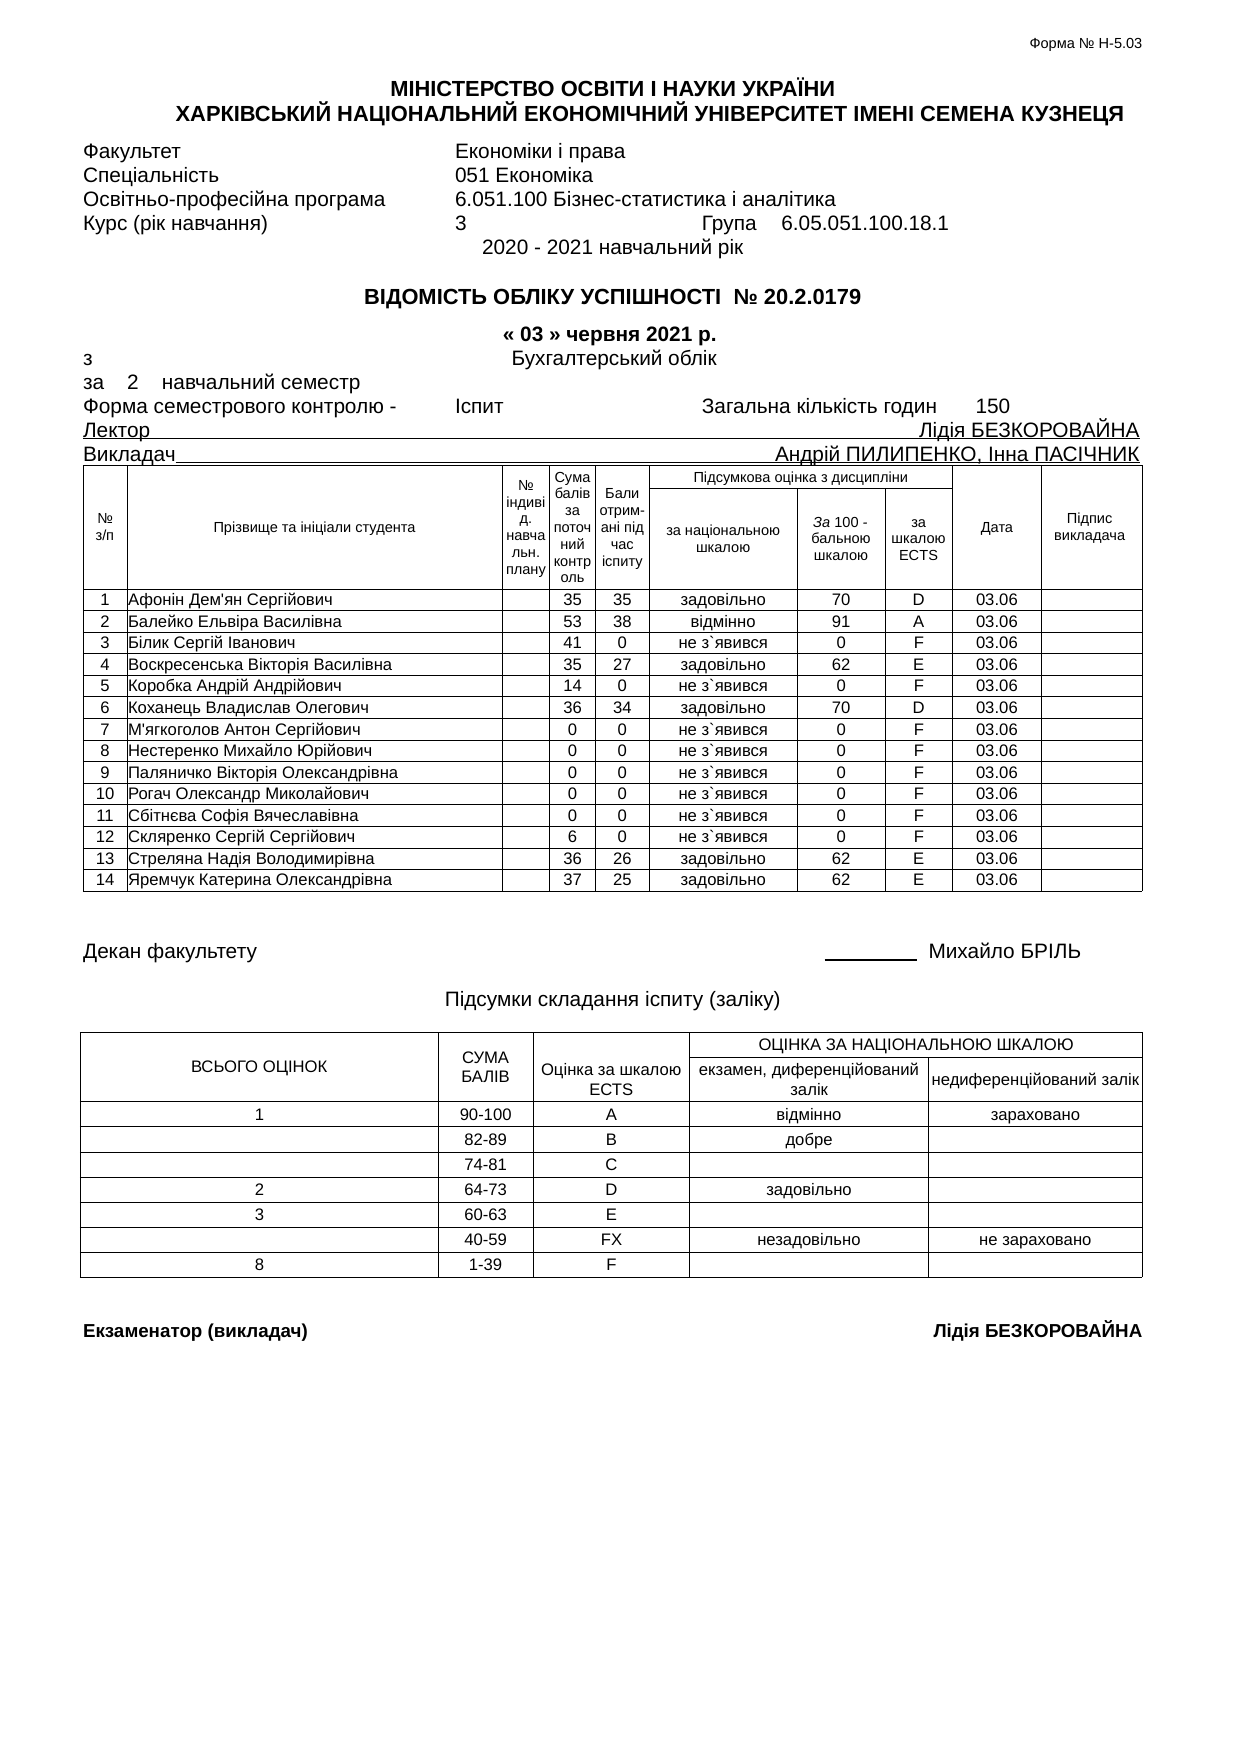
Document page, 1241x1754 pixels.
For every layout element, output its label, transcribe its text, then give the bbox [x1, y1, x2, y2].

table_cell 41 [550, 633, 595, 653]
table_cell 7 [84, 719, 127, 739]
table_cell [1042, 654, 1142, 675]
text Декан факультету Михайло БРІЛЬ [83, 938, 1142, 962]
table_cell 0 [798, 676, 885, 696]
table_cell 03.06 [953, 676, 1041, 696]
table_cell 0 [550, 805, 595, 826]
table_cell F [886, 827, 952, 847]
table_cell 5 [84, 676, 127, 696]
table_header Дата [953, 466, 1041, 589]
table_cell 11 [84, 805, 127, 826]
subtitle ВІДОМІСТЬ ОБЛІКУ УСПІШНОСТІ № 20.2.0179 [83, 284, 1142, 309]
table_cell [503, 827, 549, 847]
table_cell [503, 762, 549, 783]
table_cell 0 [596, 784, 649, 804]
table_cell 9 [84, 762, 127, 783]
table_cell [690, 1153, 928, 1177]
table_cell [503, 741, 549, 761]
table_cell 2 [81, 1178, 438, 1202]
table_cell FX [534, 1228, 689, 1252]
table_cell Нестеренко Михайло Юрійович [128, 741, 502, 761]
table_cell 1-39 [439, 1253, 533, 1277]
table_cell 14 [84, 870, 127, 891]
table_cell 1 [81, 1102, 438, 1126]
table_cell 74-81 [439, 1153, 533, 1177]
table_cell 13 [84, 849, 127, 869]
table_header ОЦІНКА ЗА НАЦІОНАЛЬНОЮ ШКАЛОЮ [690, 1033, 1142, 1057]
table_cell задовільно [650, 870, 797, 891]
table_cell 60-63 [439, 1203, 533, 1227]
table_cell 0 [798, 827, 885, 847]
table_cell [503, 697, 549, 718]
table_cell екзамен, диференційований залік [690, 1058, 928, 1101]
table_cell 64-73 [439, 1178, 533, 1202]
text за 2 навчальний семестр [83, 369, 1142, 393]
table_cell 03.06 [953, 849, 1041, 869]
table_cell 40-59 [439, 1228, 533, 1252]
table_cell [503, 719, 549, 739]
table_cell F [886, 784, 952, 804]
table_header Підсумкова оцінка з дисципліни [650, 466, 952, 488]
text Спеціальність 051 Економіка [83, 163, 1142, 187]
table_cell 4 [84, 654, 127, 675]
table_cell не з`явився [650, 719, 797, 739]
text « 03 » червня 2021 р. [83, 322, 1142, 346]
table_cell 1 [84, 590, 127, 610]
table_cell не з`явився [650, 805, 797, 826]
table_cell 27 [596, 654, 649, 675]
table_cell не з`явився [650, 784, 797, 804]
table_cell задовільно [650, 654, 797, 675]
table_cell E [886, 654, 952, 675]
table_cell за національною шкалою [650, 489, 797, 589]
table_cell не з`явився [650, 741, 797, 761]
table_cell [81, 1127, 438, 1152]
table_cell [503, 676, 549, 696]
table_cell 0 [798, 805, 885, 826]
table_cell задовільно [650, 590, 797, 610]
table_cell F [886, 762, 952, 783]
table_cell F [886, 719, 952, 739]
table_cell [929, 1253, 1142, 1277]
table_cell 14 [550, 676, 595, 696]
table_cell [929, 1178, 1142, 1202]
table_cell D [534, 1178, 689, 1202]
table_cell відмінно [690, 1102, 928, 1126]
table_cell 37 [550, 870, 595, 891]
table_cell недиференційований залік [929, 1058, 1142, 1101]
table_cell D [886, 697, 952, 718]
table_cell М'ягкоголов Антон Сергійович [128, 719, 502, 739]
table_cell E [534, 1203, 689, 1227]
table_cell [503, 590, 549, 610]
table_cell Коханець Владислав Олегович [128, 697, 502, 718]
table_cell [503, 654, 549, 675]
table_cell [1042, 590, 1142, 610]
table_cell 3 [81, 1203, 438, 1227]
table_cell [690, 1203, 928, 1227]
table_header СУМА БАЛІВ [439, 1033, 533, 1101]
table_cell [503, 849, 549, 869]
table_cell за шкалою ECTS [886, 489, 952, 589]
table_cell 3 [84, 633, 127, 653]
table_cell [929, 1153, 1142, 1177]
table_cell Стреляна Надія Володимирівна [128, 849, 502, 869]
table_cell задовільно [690, 1178, 928, 1202]
table_cell 0 [550, 784, 595, 804]
table_cell 0 [550, 741, 595, 761]
subtitle МІНІСТЕРСТВО ОСВІТИ І НАУКИ УКРАЇНИ ХАРКІВСЬКИЙ НАЦІОНАЛЬНИЙ ЕКОНОМІЧНИЙ УНІВЕРСИТЕТ ІМЕНІ СЕМЕНА КУЗНЕЦЯ [83, 76, 1142, 127]
table_cell [1042, 805, 1142, 826]
table_cell 36 [550, 697, 595, 718]
table_cell 03.06 [953, 784, 1041, 804]
table_cell [1042, 676, 1142, 696]
table_cell [1042, 719, 1142, 739]
table_cell не з`явився [650, 633, 797, 653]
table_cell F [886, 741, 952, 761]
table_cell [503, 805, 549, 826]
table_cell Яремчук Катерина Олександрівна [128, 870, 502, 891]
table_cell 82-89 [439, 1127, 533, 1152]
table_cell [1042, 697, 1142, 718]
text з Бухгалтерський облік [83, 346, 1142, 369]
table_cell [503, 611, 549, 632]
table_cell [1042, 741, 1142, 761]
table_cell 90-100 [439, 1102, 533, 1126]
table_cell 6 [84, 697, 127, 718]
text Форма семестрового контролю - Iспит Загальна кількість годин 150 [83, 393, 1142, 417]
table_cell [503, 784, 549, 804]
table_cell задовільно [650, 697, 797, 718]
table_cell 62 [798, 870, 885, 891]
table_cell 03.06 [953, 762, 1041, 783]
table_cell 0 [798, 741, 885, 761]
table_cell [503, 870, 549, 891]
table_cell Сбітнєва Софія Вячеславівна [128, 805, 502, 826]
table_cell 12 [84, 827, 127, 847]
table_cell 03.06 [953, 827, 1041, 847]
table_cell Білик Сергій Іванович [128, 633, 502, 653]
text Викладач Андрій ПИЛИПЕНКО, Інна ПАСІЧНИК [83, 441, 1142, 465]
table_cell 03.06 [953, 741, 1041, 761]
table_cell [1042, 784, 1142, 804]
table_cell F [886, 805, 952, 826]
table_cell 10 [84, 784, 127, 804]
table_cell 03.06 [953, 870, 1041, 891]
table_cell 0 [596, 676, 649, 696]
table_cell [1042, 611, 1142, 632]
table_cell 35 [596, 590, 649, 610]
table_cell 0 [596, 719, 649, 739]
text Лектор Лідія БЕЗКОРОВАЙНА [83, 417, 1142, 441]
table_cell 0 [550, 762, 595, 783]
table_cell 03.06 [953, 633, 1041, 653]
text 2020 - 2021 навчальний рік [83, 235, 1142, 259]
table_cell A [534, 1102, 689, 1126]
table_cell Рогач Олександр Миколайович [128, 784, 502, 804]
text Екзаменатор (викладач) Лідія БЕЗКОРОВАЙНА [83, 1320, 1142, 1342]
table_cell 0 [798, 719, 885, 739]
table_cell 8 [81, 1253, 438, 1277]
table_cell 35 [550, 590, 595, 610]
table_cell F [886, 676, 952, 696]
table_cell 0 [798, 633, 885, 653]
table_cell C [534, 1153, 689, 1177]
table_cell 0 [596, 827, 649, 847]
table_cell Паляничко Вікторія Олександрівна [128, 762, 502, 783]
table_cell 91 [798, 611, 885, 632]
table_cell B [534, 1127, 689, 1152]
text Освітньо-професійна програма 6.051.100 Бізнес-статистика і аналітика [83, 187, 1142, 211]
table_cell 70 [798, 590, 885, 610]
table_cell 03.06 [953, 697, 1041, 718]
table_cell Афонін Дем'ян Сергійович [128, 590, 502, 610]
table_cell [929, 1127, 1142, 1152]
table_cell 2 [84, 611, 127, 632]
table_cell 03.06 [953, 590, 1041, 610]
table_cell 26 [596, 849, 649, 869]
table_cell 8 [84, 741, 127, 761]
table_cell Балейко Ельвіра Василівна [128, 611, 502, 632]
table_cell [929, 1203, 1142, 1227]
table_header Підпис викладача [1042, 466, 1142, 589]
table_cell 25 [596, 870, 649, 891]
table_header ВСЬОГО ОЦІНОК [81, 1033, 438, 1101]
table_cell Воскресенська Вікторія Василівна [128, 654, 502, 675]
table_header Сума балів за поточний контроль [550, 466, 595, 589]
table_header № з/п [84, 466, 127, 589]
table_header Прізвище та ініціали студента [128, 466, 502, 589]
table_cell [81, 1228, 438, 1252]
table_cell 0 [596, 762, 649, 783]
text Факультет Економіки і права [83, 139, 1142, 163]
table_cell F [534, 1253, 689, 1277]
table_cell [503, 633, 549, 653]
table_cell 0 [550, 719, 595, 739]
table_cell 0 [798, 762, 885, 783]
table_cell 03.06 [953, 654, 1041, 675]
table_header Бали отрим-ані під час іспиту [596, 466, 649, 589]
table_cell незадовільно [690, 1228, 928, 1252]
table_cell 0 [596, 633, 649, 653]
table_cell 03.06 [953, 805, 1041, 826]
table_cell Коробка Андрій Андрійович [128, 676, 502, 696]
table_cell [1042, 633, 1142, 653]
text Форма № Н-5.03 [83, 34, 1142, 51]
table_cell 36 [550, 849, 595, 869]
table_header № індивід. навчальн. плану [503, 466, 549, 589]
table_cell 53 [550, 611, 595, 632]
table_cell [1042, 849, 1142, 869]
text Курс (рік навчання) 3 Група 6.05.051.100.18.1 [83, 211, 1142, 235]
table_cell E [886, 849, 952, 869]
table_cell 34 [596, 697, 649, 718]
table_cell добре [690, 1127, 928, 1152]
table_cell задовільно [650, 849, 797, 869]
table_cell не з`явився [650, 762, 797, 783]
table_cell 70 [798, 697, 885, 718]
table_cell 62 [798, 654, 885, 675]
table_cell не з`явився [650, 827, 797, 847]
table_cell [1042, 762, 1142, 783]
table_cell D [886, 590, 952, 610]
table_cell відмінно [650, 611, 797, 632]
table_cell [1042, 870, 1142, 891]
table_cell F [886, 633, 952, 653]
table_cell За 100 - бальною шкалою [798, 489, 885, 589]
text Підсумки складання іспиту (заліку) [83, 986, 1142, 1010]
table_cell 0 [596, 741, 649, 761]
table_cell не з`явився [650, 676, 797, 696]
table_header Оцінка за шкалою ЕСТS [534, 1033, 689, 1101]
table_cell 03.06 [953, 719, 1041, 739]
table_cell [1042, 827, 1142, 847]
table_cell 0 [596, 805, 649, 826]
table_cell Скляренко Сергій Сергійович [128, 827, 502, 847]
table_cell 6 [550, 827, 595, 847]
table_cell 38 [596, 611, 649, 632]
table_cell A [886, 611, 952, 632]
table_cell [81, 1153, 438, 1177]
table_cell зараховано [929, 1102, 1142, 1126]
table_cell 0 [798, 784, 885, 804]
table_cell 35 [550, 654, 595, 675]
table_cell E [886, 870, 952, 891]
table_cell не зараховано [929, 1228, 1142, 1252]
table_cell 62 [798, 849, 885, 869]
table_cell [690, 1253, 928, 1277]
table_cell 03.06 [953, 611, 1041, 632]
